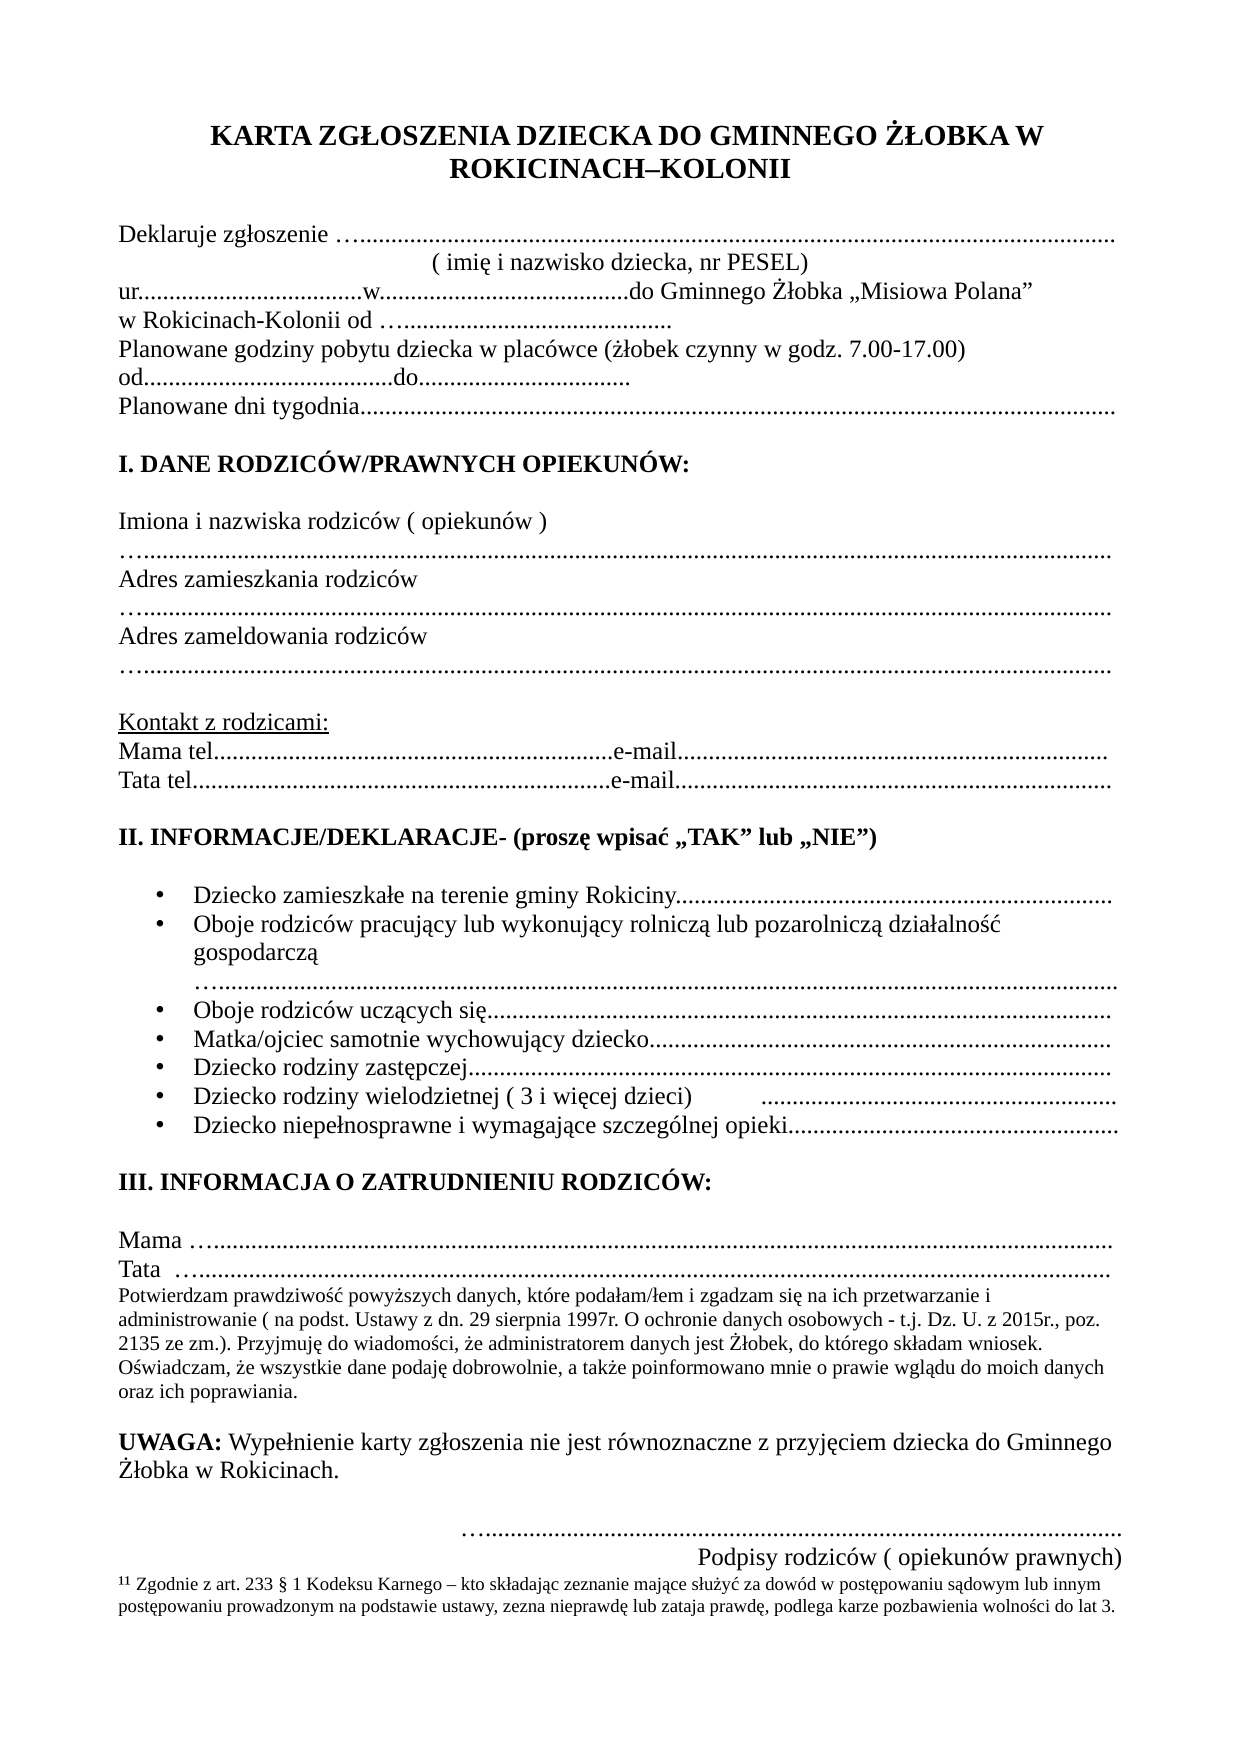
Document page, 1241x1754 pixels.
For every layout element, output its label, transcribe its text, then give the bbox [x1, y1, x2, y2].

list Dziecko rodziny wielodzietnej ( 3 i więcej dzieci) ......................................................... [156, 1081, 1122, 1110]
text Kontakt z rodzicami: [118, 707, 1122, 736]
text …........................................................................................................................................................... [118, 535, 1122, 564]
text ur....................................w........................................do Gminnego Żłobka „Misiowa Polana” [118, 276, 1122, 305]
text Tata ….................................................................................................................................................. [118, 1254, 1122, 1282]
text Adres zamieszkania rodziców [118, 564, 1122, 592]
text Planowane dni tygodnia......................................................................................................................... [118, 391, 1122, 420]
text w Rokicinach-Kolonii od …........................................... [118, 305, 1122, 334]
text KARTA ZGŁOSZENIA DZIECKA DO GMINNEGO ŻŁOBKA W ROKICINACH–KOLONII [118, 118, 1122, 185]
text …........................................................................................................................................................... [118, 650, 1122, 679]
text II. INFORMACJE/DEKLARACJE- (proszę wpisać „TAK” lub „NIE”) [118, 822, 1122, 851]
text …...................................................................................................... [118, 1513, 1122, 1542]
text Imiona i nazwiska rodziców ( opiekunów ) [118, 506, 1122, 535]
list Oboje rodziców pracujący lub wykonujący rolniczą lub pozarolniczą działalność gospodarczą [156, 909, 1122, 966]
text …........................................................................................................................................................... [118, 592, 1122, 621]
list …................................................................................................................................................ [156, 966, 1122, 995]
list Dziecko niepełnosprawne i wymagające szczególnej opieki..................................................... [156, 1110, 1122, 1139]
text Planowane godziny pobytu dziecka w placówce (żłobek czynny w godz. 7.00-17.00) od........................................do.................................. [118, 334, 1122, 391]
text ( imię i nazwisko dziecka, nr PESEL) [118, 247, 1122, 276]
text III. INFORMACJA O ZATRUDNIENIU RODZICÓW: [118, 1167, 1122, 1196]
text Mama tel................................................................e-mail..................................................................... [118, 736, 1122, 765]
text Potwierdzam prawdziwość powyższych danych, które podałam/łem i zgadzam się na ich przetwarzanie i administrowanie ( na podst. Ustawy z dn. 29 sierpnia 1997r. O ochronie danych osobowych - t.j. Dz. U. z 2015r., poz. 2135 ze zm.). Przyjmuję do wiadomości, że administratorem danych jest Żłobek, do którego składam wniosek. Oświadczam, że wszystkie dane podaję dobrowolnie, a także poinformowano mnie o prawie wglądu do moich danych oraz ich poprawiania. [118, 1282, 1122, 1403]
list Dziecko zamieszkałe na terenie gminy Rokiciny...................................................................... [156, 880, 1122, 909]
text Mama …................................................................................................................................................ [118, 1225, 1122, 1254]
text Deklaruje zgłoszenie …......................................................................................................................... [118, 219, 1122, 247]
text UWAGA: Wypełnienie karty zgłoszenia nie jest równoznaczne z przyjęciem dziecka do Gminnego Żłobka w Rokicinach. [118, 1427, 1122, 1484]
list Oboje rodziców uczących się.................................................................................................... [156, 995, 1122, 1024]
text Tata tel...................................................................e-mail...................................................................... [118, 765, 1122, 794]
text I. DANE RODZICÓW/PRAWNYCH OPIEKUNÓW: [118, 449, 1122, 477]
text ¹¹ Zgodnie z art. 233 § 1 Kodeksu Karnego – kto składając zeznanie mające służyć za dowód w postępowaniu sądowym lub innym postępowaniu prowadzonym na podstawie ustawy, zezna nieprawdę lub zataja prawdę, podlega karze pozbawienia wolności do lat 3. [118, 1571, 1122, 1616]
text Podpisy rodziców ( opiekunów prawnych) [118, 1542, 1122, 1571]
text Adres zameldowania rodziców [118, 621, 1122, 650]
list Dziecko rodziny zastępczej....................................................................................................... [156, 1052, 1122, 1081]
list Matka/ojciec samotnie wychowujący dziecko.......................................................................... [156, 1024, 1122, 1052]
